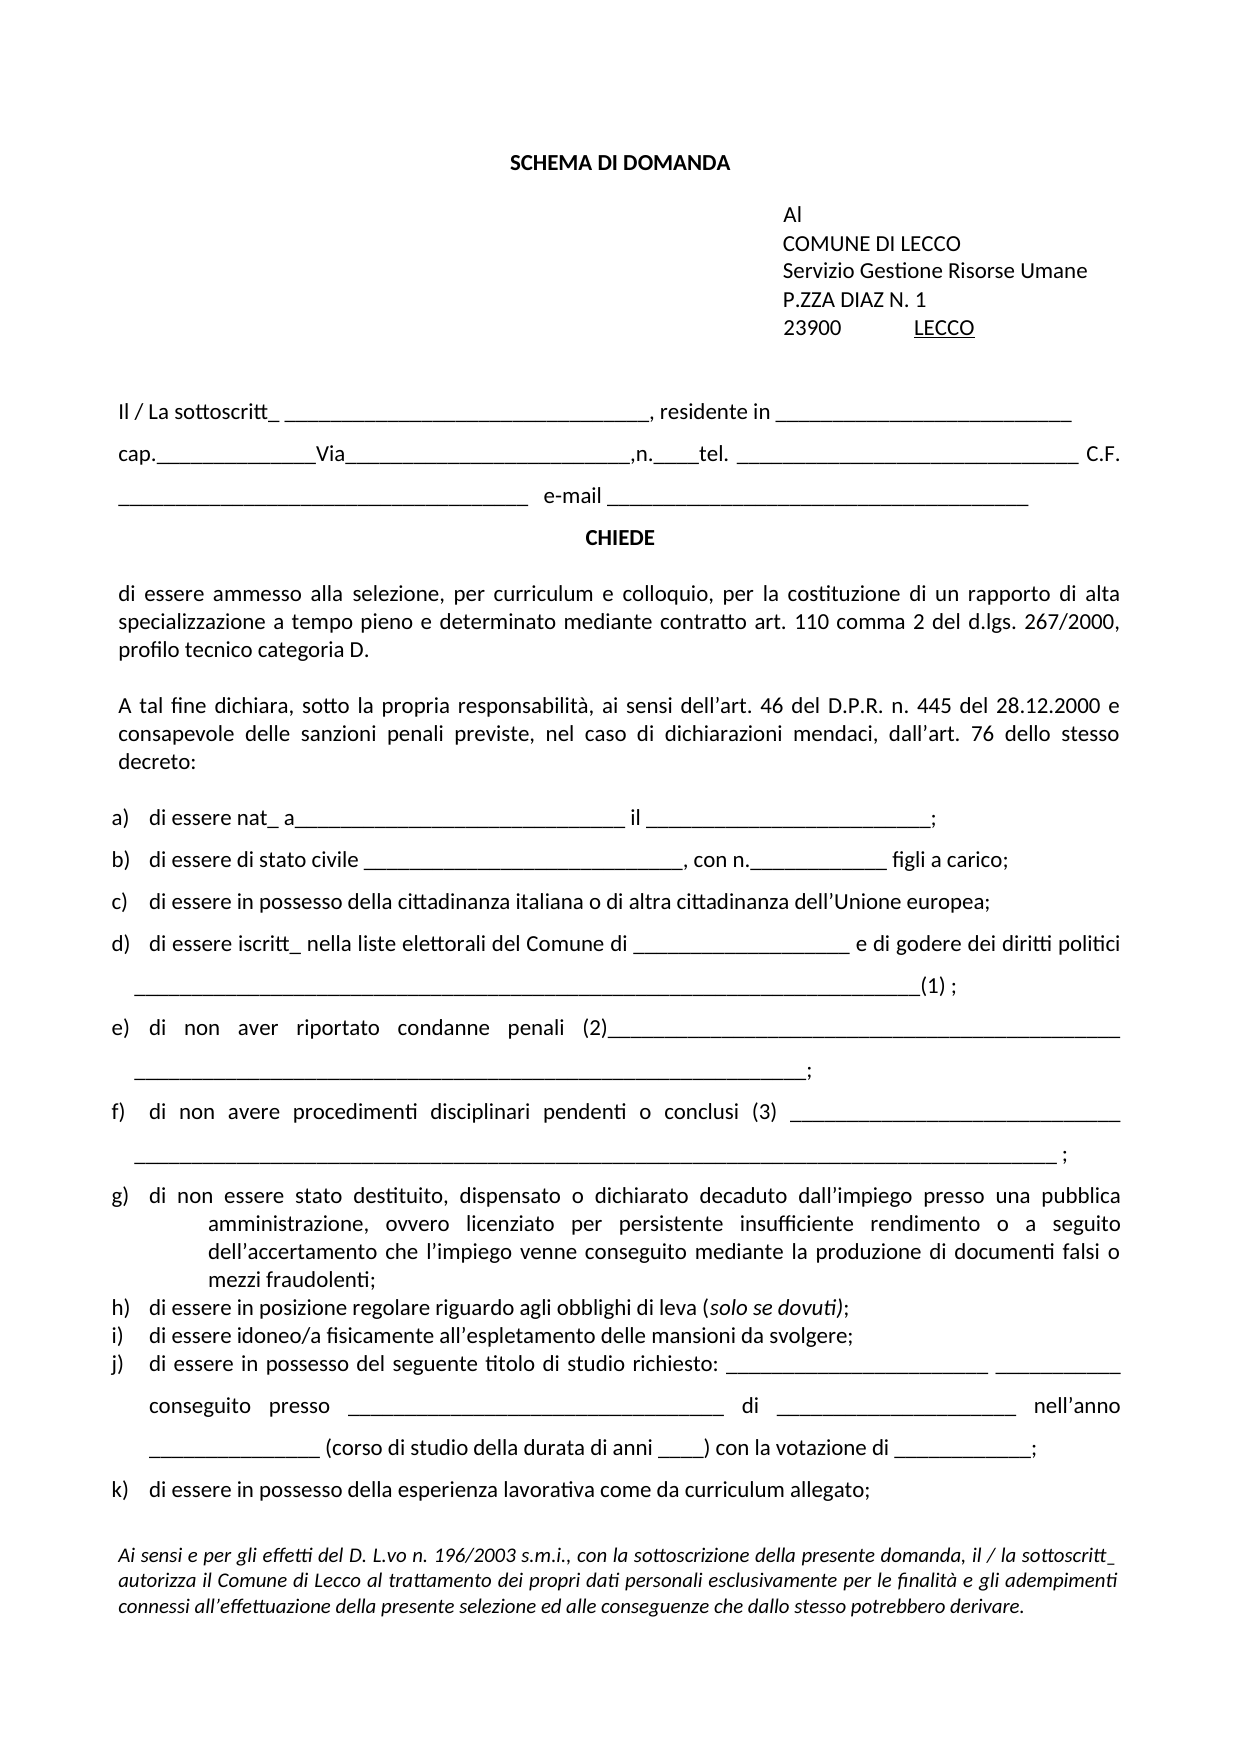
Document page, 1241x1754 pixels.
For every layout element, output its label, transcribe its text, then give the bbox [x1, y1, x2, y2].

list di essere in possesso del seguente titolo di studio richiesto: _______________________ ___________ conseguito presso _________________________________ di _____________________ nell’anno _______________ (corso di studio della durata di anni ____) con la votazione di ____________; [133, 1349, 1122, 1461]
list di non avere procedimenti disciplinari pendenti o conclusi (3) _____________________________ _________________________________________________________________________________ ; [118, 1097, 1122, 1167]
list di essere di stato civile ____________________________, con n.____________ figli a carico; [118, 845, 1122, 873]
text CHIEDE [118, 523, 1122, 551]
text Al [118, 201, 1122, 229]
text 23900 LECCO [118, 313, 1122, 341]
text COMUNE DI LECCO [133, 229, 1122, 257]
text P.ZZA DIAZ N. 1 [133, 285, 1122, 313]
text Ai sensi e per gli effetti del D. L.vo n. 196/2003 s.m.i., con la sottoscrizione della presente domanda, il / la sottoscritt_ autorizza il Comune di Lecco al trattamento dei propri dati personali esclusivamente per le finalità e gli adempimenti connessi all’effettuazione della presente selezione ed alle conseguenze che dallo stesso potrebbero derivare. [118, 1542, 1122, 1618]
list di essere in possesso della cittadinanza italiana o di altra cittadinanza dell’Unione europea; [118, 887, 1122, 915]
text A tal fine dichiara, sotto la propria responsabilità, ai sensi dell’art. 46 del D.P.R. n. 445 del 28.12.2000 e consapevole delle sanzioni penali previste, nel caso di dichiarazioni mendaci, dall’art. 76 dello stesso decreto: [118, 691, 1122, 775]
text SCHEMA DI DOMANDA [118, 148, 1122, 176]
list di non essere stato destituito, dispensato o dichiarato decaduto dall’impiego presso una pubblica amministrazione, ovvero licenziato per persistente insufficiente rendimento o a seguito dell’accertamento che l’impiego venne conseguito mediante la produzione di documenti falsi o mezzi fraudolenti; [133, 1181, 1122, 1293]
text Il / La sottoscritt_ ________________________________, residente in __________________________ [118, 397, 1122, 425]
text Servizio Gestione Risorse Umane [133, 257, 1122, 285]
text cap.______________Via_________________________,n.____tel. ______________________________ C.F. ____________________________________ e-mail _____________________________________ [118, 439, 1122, 509]
list di essere idoneo/a fisicamente all’espletamento delle mansioni da svolgere; [133, 1321, 1122, 1349]
text di essere ammesso alla selezione, per curriculum e colloquio, per la costituzione di un rapporto di alta specializzazione a tempo pieno e determinato mediante contratto art. 110 comma 2 del d.lgs. 267/2000, profilo tecnico categoria D. [118, 579, 1122, 663]
list di essere in posizione regolare riguardo agli obblighi di leva (solo se dovuti); [133, 1293, 1122, 1321]
list di essere in possesso della esperienza lavorativa come da curriculum allegato; [133, 1475, 1122, 1503]
list di non aver riportato condanne penali (2)_____________________________________________ ___________________________________________________________; [118, 1013, 1122, 1083]
list di essere nat_ a_____________________________ il _________________________; [118, 803, 1122, 831]
list di essere iscritt_ nella liste elettorali del Comune di ___________________ e di godere dei diritti politici _____________________________________________________________________(1) ; [118, 929, 1122, 999]
